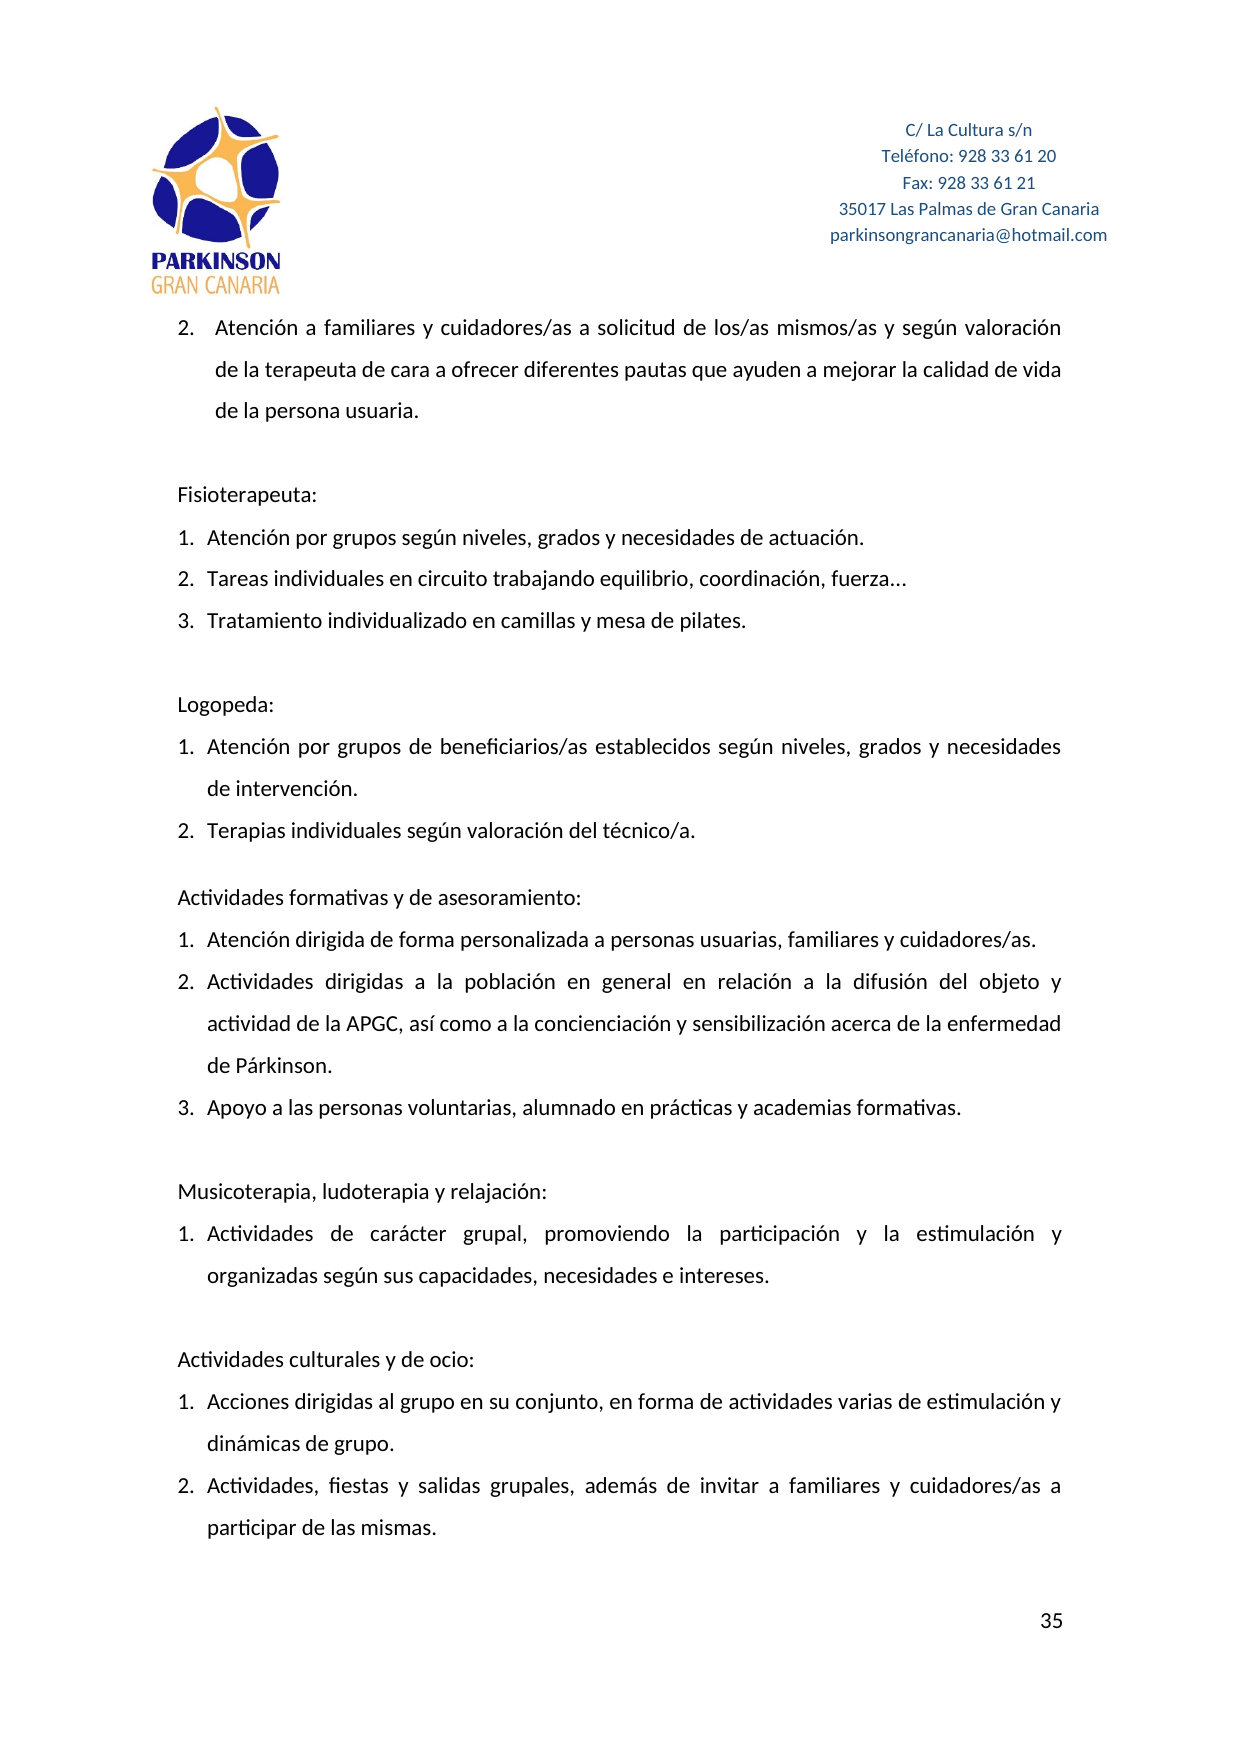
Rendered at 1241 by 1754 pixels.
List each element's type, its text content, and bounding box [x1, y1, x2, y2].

list Actividades, fiestas y salidas grupales, además de invitar a familiares y cuidadores/as a participar de las mismas. [177, 1471, 1063, 1541]
text Actividades culturales y de ocio: [177, 1345, 1063, 1373]
text Actividades formativas y de asesoramiento: [177, 883, 1063, 911]
list Acciones dirigidas al grupo en su conjunto, en forma de actividades varias de estimulación y dinámicas de grupo. [177, 1387, 1063, 1457]
text Fisioterapeuta: [177, 481, 1063, 509]
list Atención dirigida de forma personalizada a personas usuarias, familiares y cuidadores/as. [177, 925, 1063, 953]
text Logopeda: [177, 691, 1063, 718]
list Terapias individuales según valoración del técnico/a. [177, 816, 1063, 844]
list Atención por grupos de beneficiarios/as establecidos según niveles, grados y necesidades de intervención. [177, 732, 1063, 802]
list Tratamiento individualizado en camillas y mesa de pilates. [177, 607, 1063, 634]
list Tareas individuales en circuito trabajando equilibrio, coordinación, fuerza... [177, 564, 1063, 593]
list Actividades de carácter grupal, promoviendo la participación y la estimulación y organizadas según sus capacidades, necesidades e intereses. [177, 1219, 1063, 1289]
list Atención por grupos según niveles, grados y necesidades de actuación. [177, 523, 1063, 551]
list Actividades dirigidas a la población en general en relación a la difusión del objeto y actividad de la APGC, así como a la concienciación y sensibilización acerca de la enfermedad de Párkinson. [177, 967, 1063, 1079]
text Musicoterapia, ludoterapia y relajación: [177, 1177, 1063, 1205]
list Atención a familiares y cuidadores/as a solicitud de los/as mismos/as y según valoración de la terapeuta de cara a ofrecer diferentes pautas que ayuden a mejorar la calidad de vida de la persona usuaria. [177, 283, 1063, 425]
list Apoyo a las personas voluntarias, alumnado en prácticas y academias formativas. [177, 1093, 1063, 1121]
